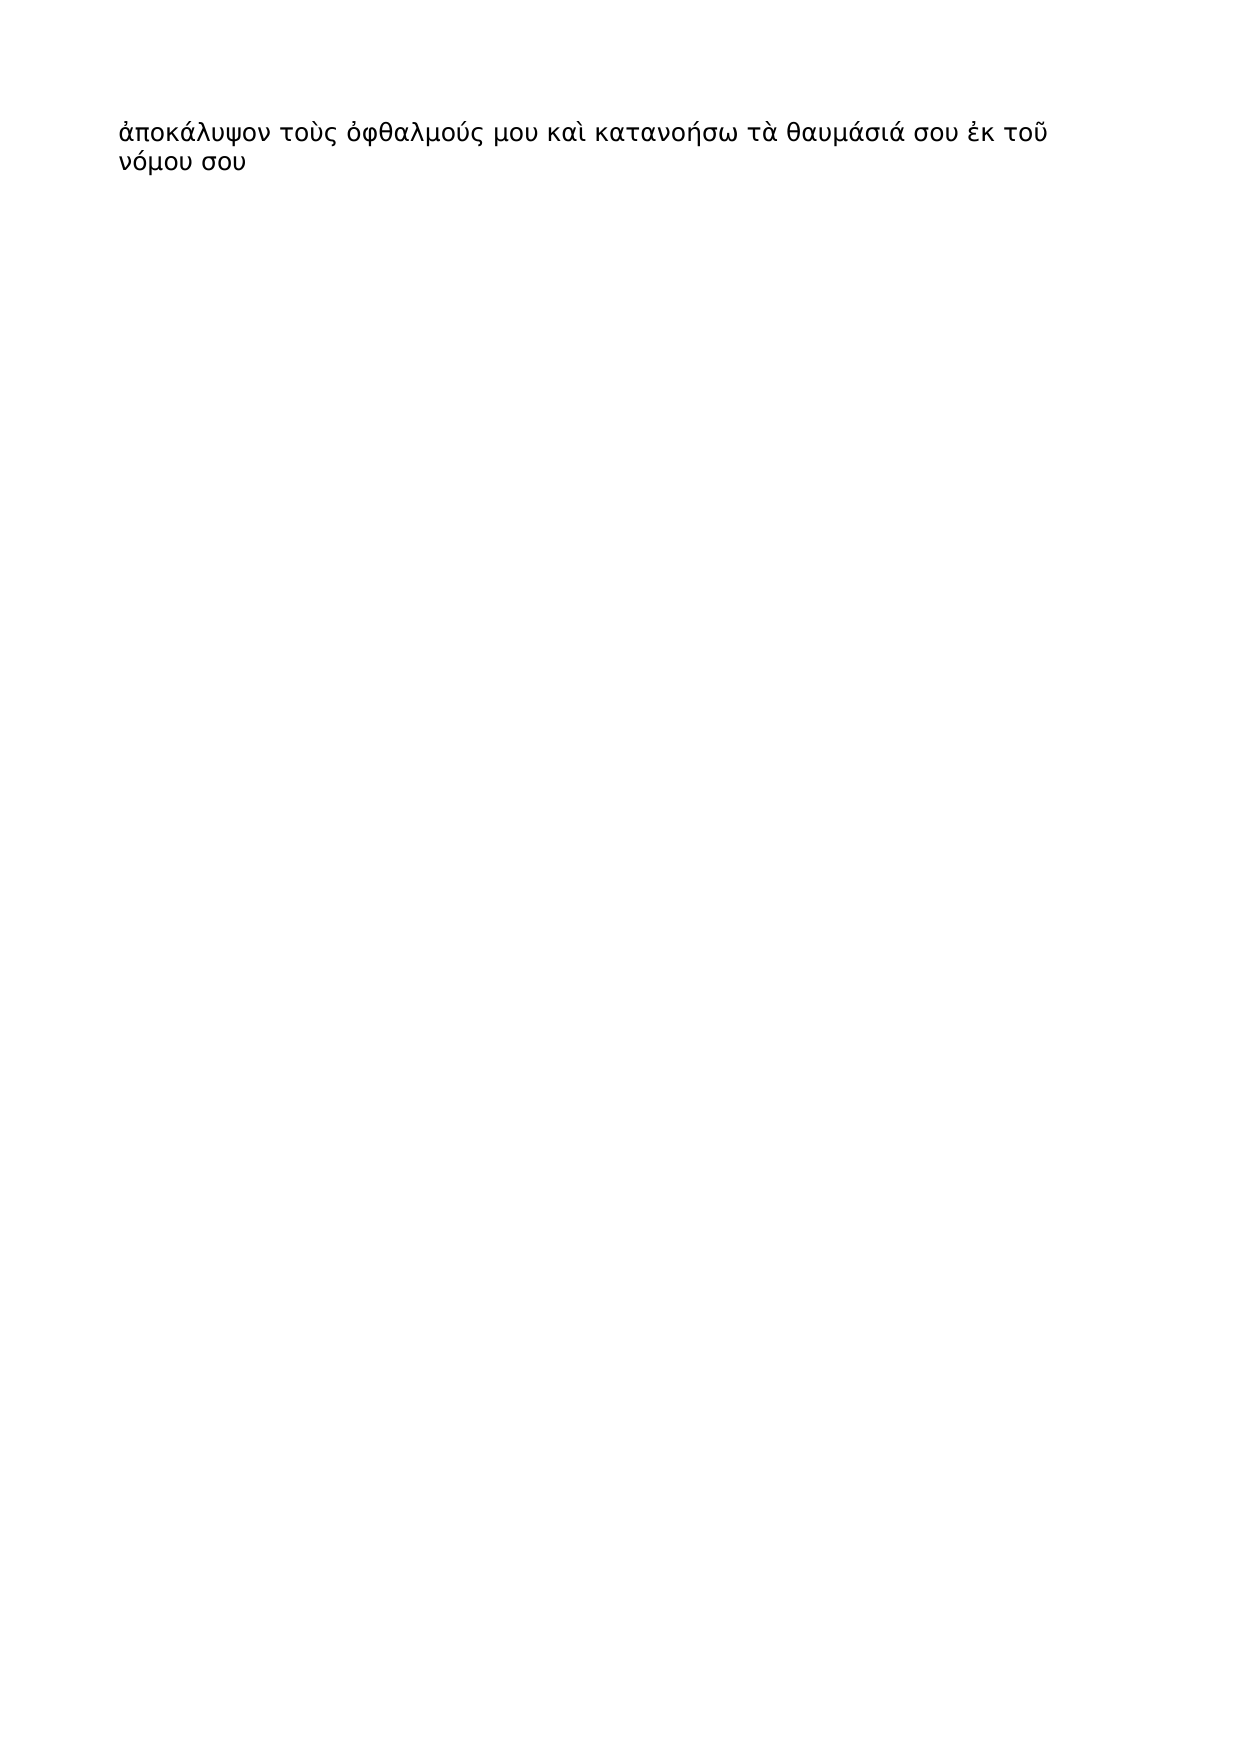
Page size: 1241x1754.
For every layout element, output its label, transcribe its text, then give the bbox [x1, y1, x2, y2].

text ἀποκάλυψον τοὺς ὀφθαλμούς μου καὶ κατανοήσω τὰ θαυμάσιά σου ἐκ τοῦ νόμου σου [118, 118, 1122, 176]
